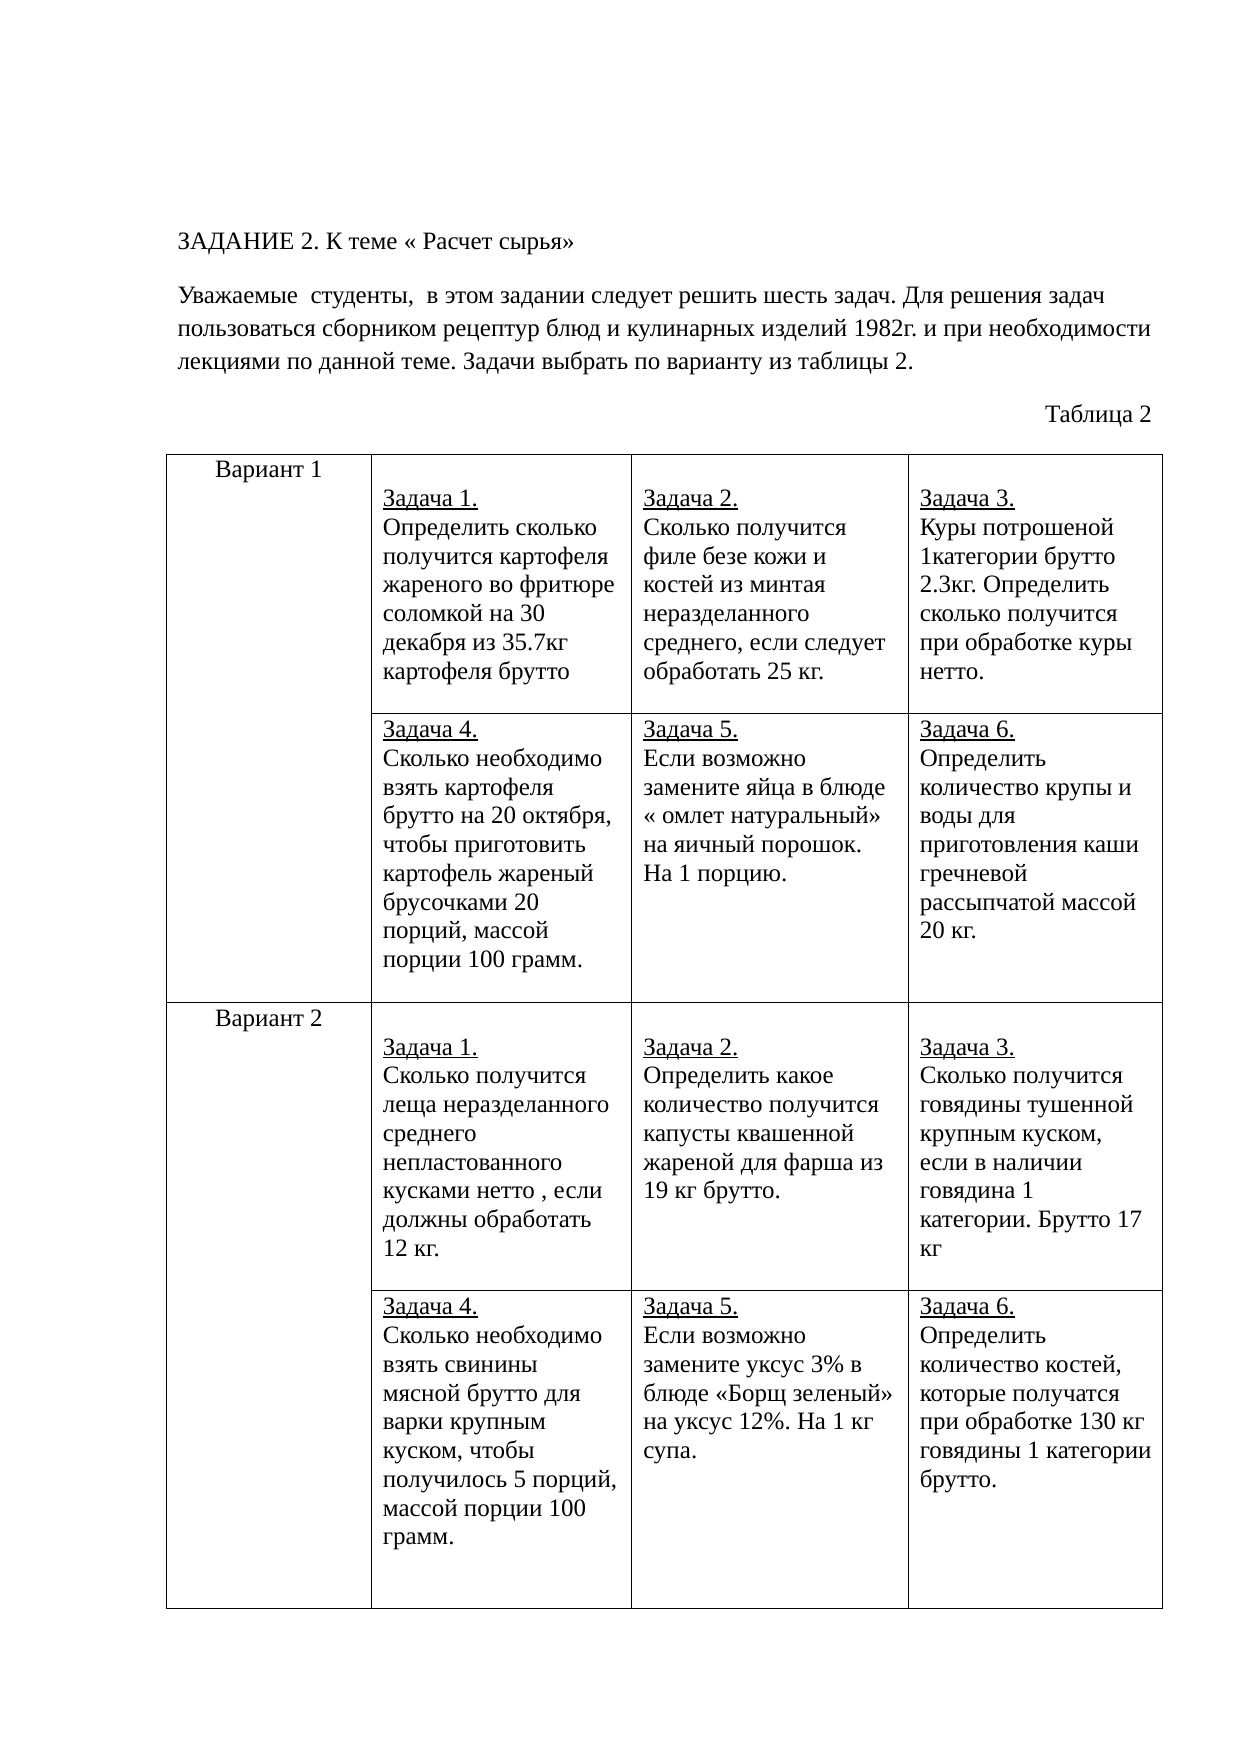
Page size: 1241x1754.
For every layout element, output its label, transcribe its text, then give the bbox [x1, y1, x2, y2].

text Таблица 2 [177, 399, 1152, 428]
table_cell Задача 5. Если возможно замените уксус 3% в блюде «Борщ зеленый» на уксус 12%. На 1 кг супа. [632, 1291, 908, 1608]
table_cell Задача 1. Сколько получится леща неразделанного среднего непластованного кусками нетто , если должны обработать 12 кг. [372, 1003, 631, 1290]
table_cell Задача 3. Сколько получится говядины тушенной крупным куском, если в наличии говядина 1 категории. Брутто 17 кг [909, 1003, 1162, 1290]
table_cell Задача 4. Сколько необходимо взять картофеля брутто на 20 октября, чтобы приготовить картофель жареный брусочками 20 порций, массой порции 100 грамм. [372, 714, 631, 1002]
table_cell Задача 6. Определить количество костей, которые получатся при обработке 130 кг говядины 1 категории брутто. [909, 1291, 1162, 1608]
table_cell Задача 4. Сколько необходимо взять свинины мясной брутто для варки крупным куском, чтобы получилось 5 порций, массой порции 100 грамм. [372, 1291, 631, 1608]
text ЗАДАНИЕ 2. К теме « Расчет сырья» [177, 226, 1152, 254]
table_header Вариант 1 [167, 455, 371, 1002]
table_cell Задача 6. Определить количество крупы и воды для приготовления каши гречневой рассыпчатой массой 20 кг. [909, 714, 1162, 1002]
table_cell Задача 5. Если возможно замените яйца в блюде « омлет натуральный» на яичный порошок. На 1 порцию. [632, 714, 908, 1002]
table_cell Вариант 2 [167, 1003, 371, 1608]
table_cell Задача 2. Определить какое количество получится капусты квашенной жареной для фарша из 19 кг брутто. [632, 1003, 908, 1290]
table_header Задача 1. Определить сколько получится картофеля жареного во фритюре соломкой на 30 декабря из 35.7кг картофеля брутто [372, 455, 631, 713]
table_header Задача 3. Куры потрошеной 1категории брутто 2.3кг. Определить сколько получится при обработке куры нетто. [909, 455, 1162, 713]
table_header Задача 2. Сколько получится филе безе кожи и костей из минтая неразделанного среднего, если следует обработать 25 кг. [632, 455, 908, 713]
text Уважаемые студенты, в этом задании следует решить шесть задач. Для решения задач пользоваться сборником рецептур блюд и кулинарных изделий 1982г. и при необходимости лекциями по данной теме. Задачи выбрать по варианту из таблицы 2. [177, 280, 1152, 374]
